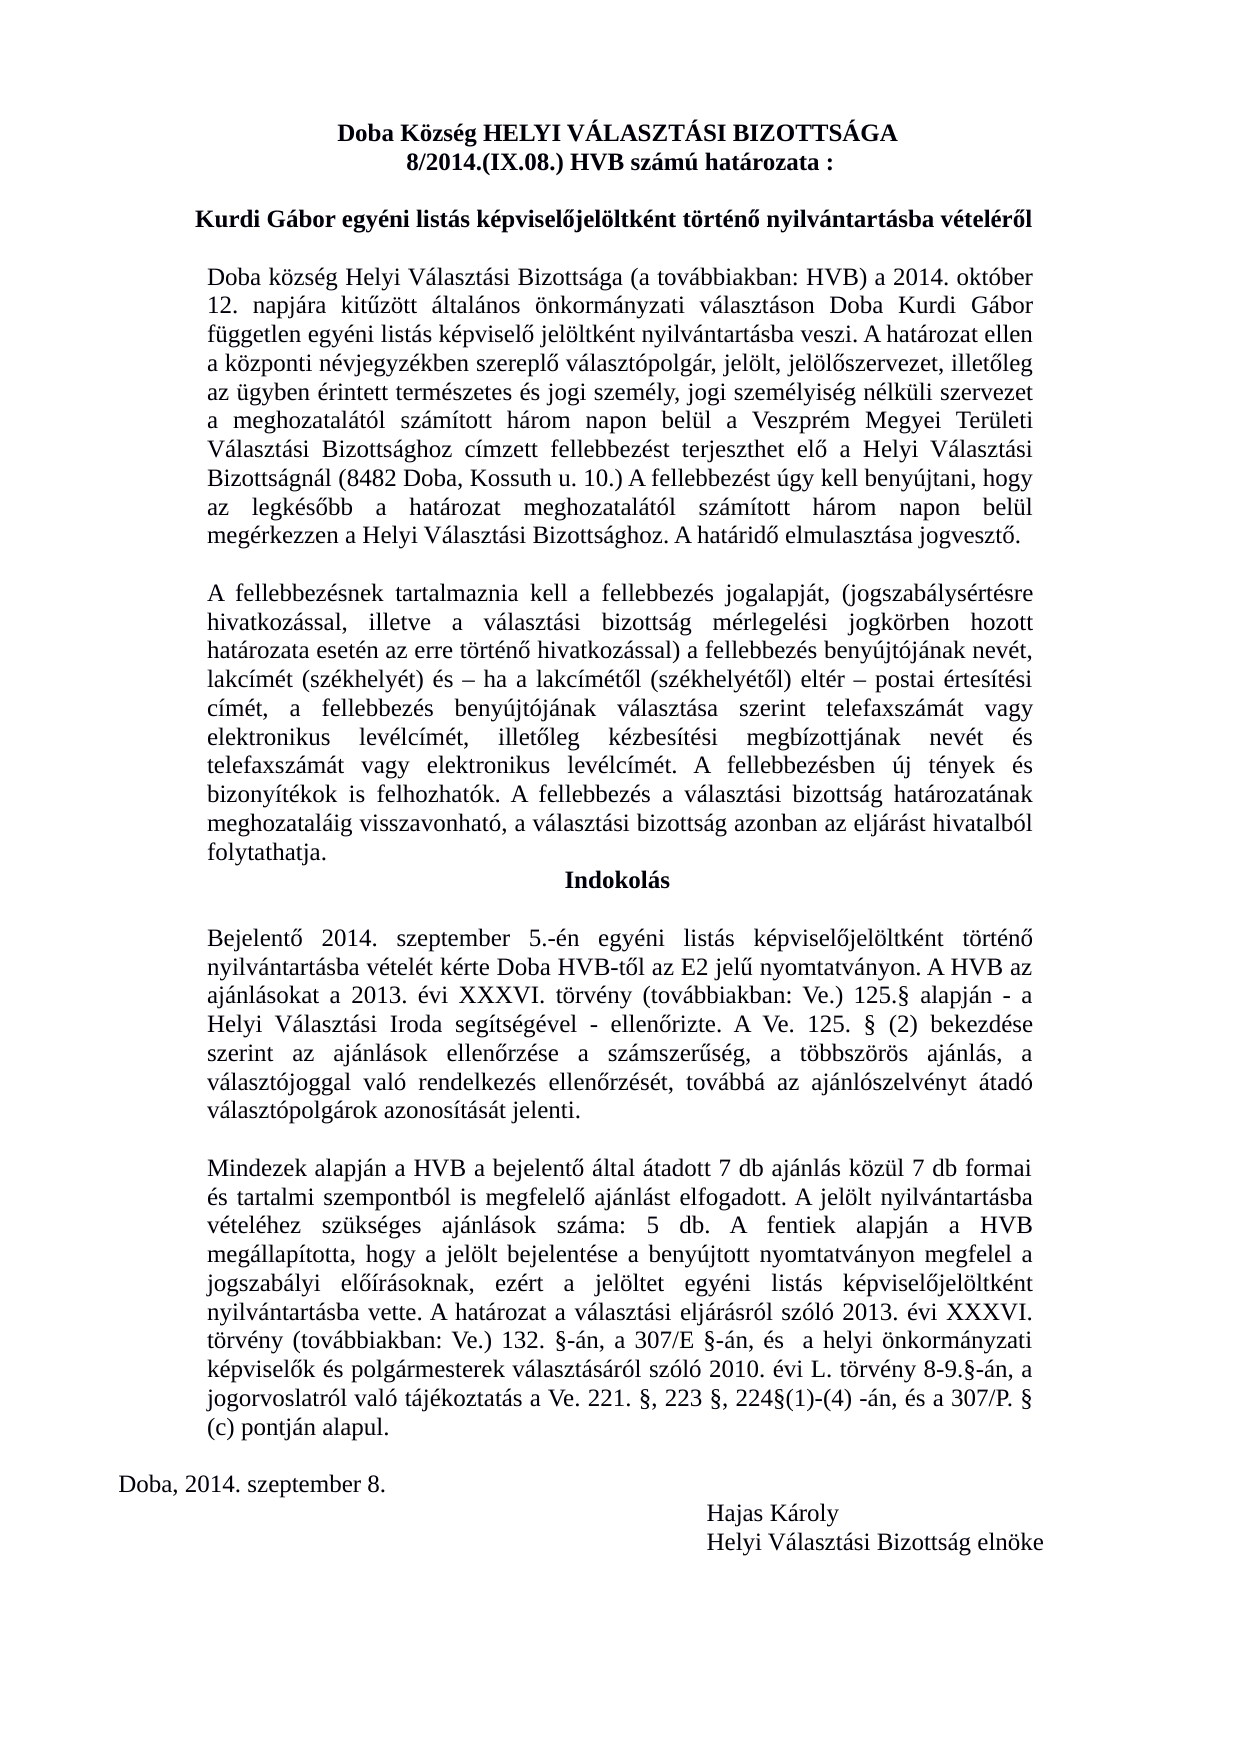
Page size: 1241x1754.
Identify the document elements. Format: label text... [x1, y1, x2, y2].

text Hajas Károly [118, 1498, 1122, 1527]
text Indokolás [207, 866, 1034, 894]
text Doba község Helyi Választási Bizottsága (a továbbiakban: HVB) a 2014. október 12. napjára kitűzött általános önkormányzati választáson Doba Kurdi Gábor független egyéni listás képviselő jelöltként nyilvántartásba veszi. A határozat ellen a központi névjegyzékben szereplő választópolgár, jelölt, jelölőszervezet, illetőleg az ügyben érintett természetes és jogi személy, jogi személyiség nélküli szervezet a meghozatalától számított három napon belül a Veszprém Megyei Területi Választási Bizottsághoz címzett fellebbezést terjeszthet elő a Helyi Választási Bizottságnál (8482 Doba, Kossuth u. 10.) A fellebbezést úgy kell benyújtani, hogy az legkésőbb a határozat meghozatalától számított három napon belül megérkezzen a Helyi Választási Bizottsághoz. A határidő elmulasztása jogvesztő. [207, 262, 1034, 549]
text Bejelentő 2014. szeptember 5.-én egyéni listás képviselőjelöltként történő nyilvántartásba vételét kérte Doba HVB-től az E2 jelű nyomtatványon. A HVB az ajánlásokat a 2013. évi XXXVI. törvény (továbbiakban: Ve.) 125.§ alapján - a Helyi Választási Iroda segítségével - ellenőrizte. A Ve. 125. § (2) bekezdése szerint az ajánlások ellenőrzése a számszerűség, a többszörös ajánlás, a választójoggal való rendelkezés ellenőrzését, továbbá az ajánlószelvényt átadó választópolgárok azonosítását jelenti. [207, 923, 1034, 1124]
text Kurdi Gábor egyéni listás képviselőjelöltként történő nyilvántartásba vételéről [195, 204, 1098, 233]
text Doba, 2014. szeptember 8. [118, 1469, 1122, 1498]
text Doba Község HELYI VÁLASZTÁSI BIZOTTSÁGA [118, 118, 1122, 147]
text A fellebbezésnek tartalmaznia kell a fellebbezés jogalapját, (jogszabálysértésre hivatkozással, illetve a választási bizottság mérlegelési jogkörben hozott határozata esetén az erre történő hivatkozással) a fellebbezés benyújtójának nevét, lakcímét (székhelyét) és – ha a lakcímétől (székhelyétől) eltér – postai értesítési címét, a fellebbezés benyújtójának választása szerint telefaxszámát vagy elektronikus levélcímét, illetőleg kézbesítési megbízottjának nevét és telefaxszámát vagy elektronikus levélcímét. A fellebbezésben új tények és bizonyítékok is felhozhatók. A fellebbezés a választási bizottság határozatának meghozataláig visszavonható, a választási bizottság azonban az eljárást hivatalból folytathatja. [207, 578, 1034, 866]
text 8/2014.(IX.08.) HVB számú határozata : [118, 147, 1122, 176]
text Helyi Választási Bizottság elnöke [118, 1527, 1122, 1556]
text Mindezek alapján a HVB a bejelentő által átadott 7 db ajánlás közül 7 db formai és tartalmi szempontból is megfelelő ajánlást elfogadott. A jelölt nyilvántartásba vételéhez szükséges ajánlások száma: 5 db. A fentiek alapján a HVB megállapította, hogy a jelölt bejelentése a benyújtott nyomtatványon megfelel a jogszabályi előírásoknak, ezért a jelöltet egyéni listás képviselőjelöltként nyilvántartásba vette. A határozat a választási eljárásról szóló 2013. évi XXXVI. törvény (továbbiakban: Ve.) 132. §-án, a 307/E §-án, és a helyi önkormányzati képviselők és polgármesterek választásáról szóló 2010. évi L. törvény 8-9.§-án, a jogorvoslatról való tájékoztatás a Ve. 221. §, 223 §, 224§(1)-(4) -án, és a 307/P. § (c) pontján alapul. [207, 1153, 1034, 1441]
